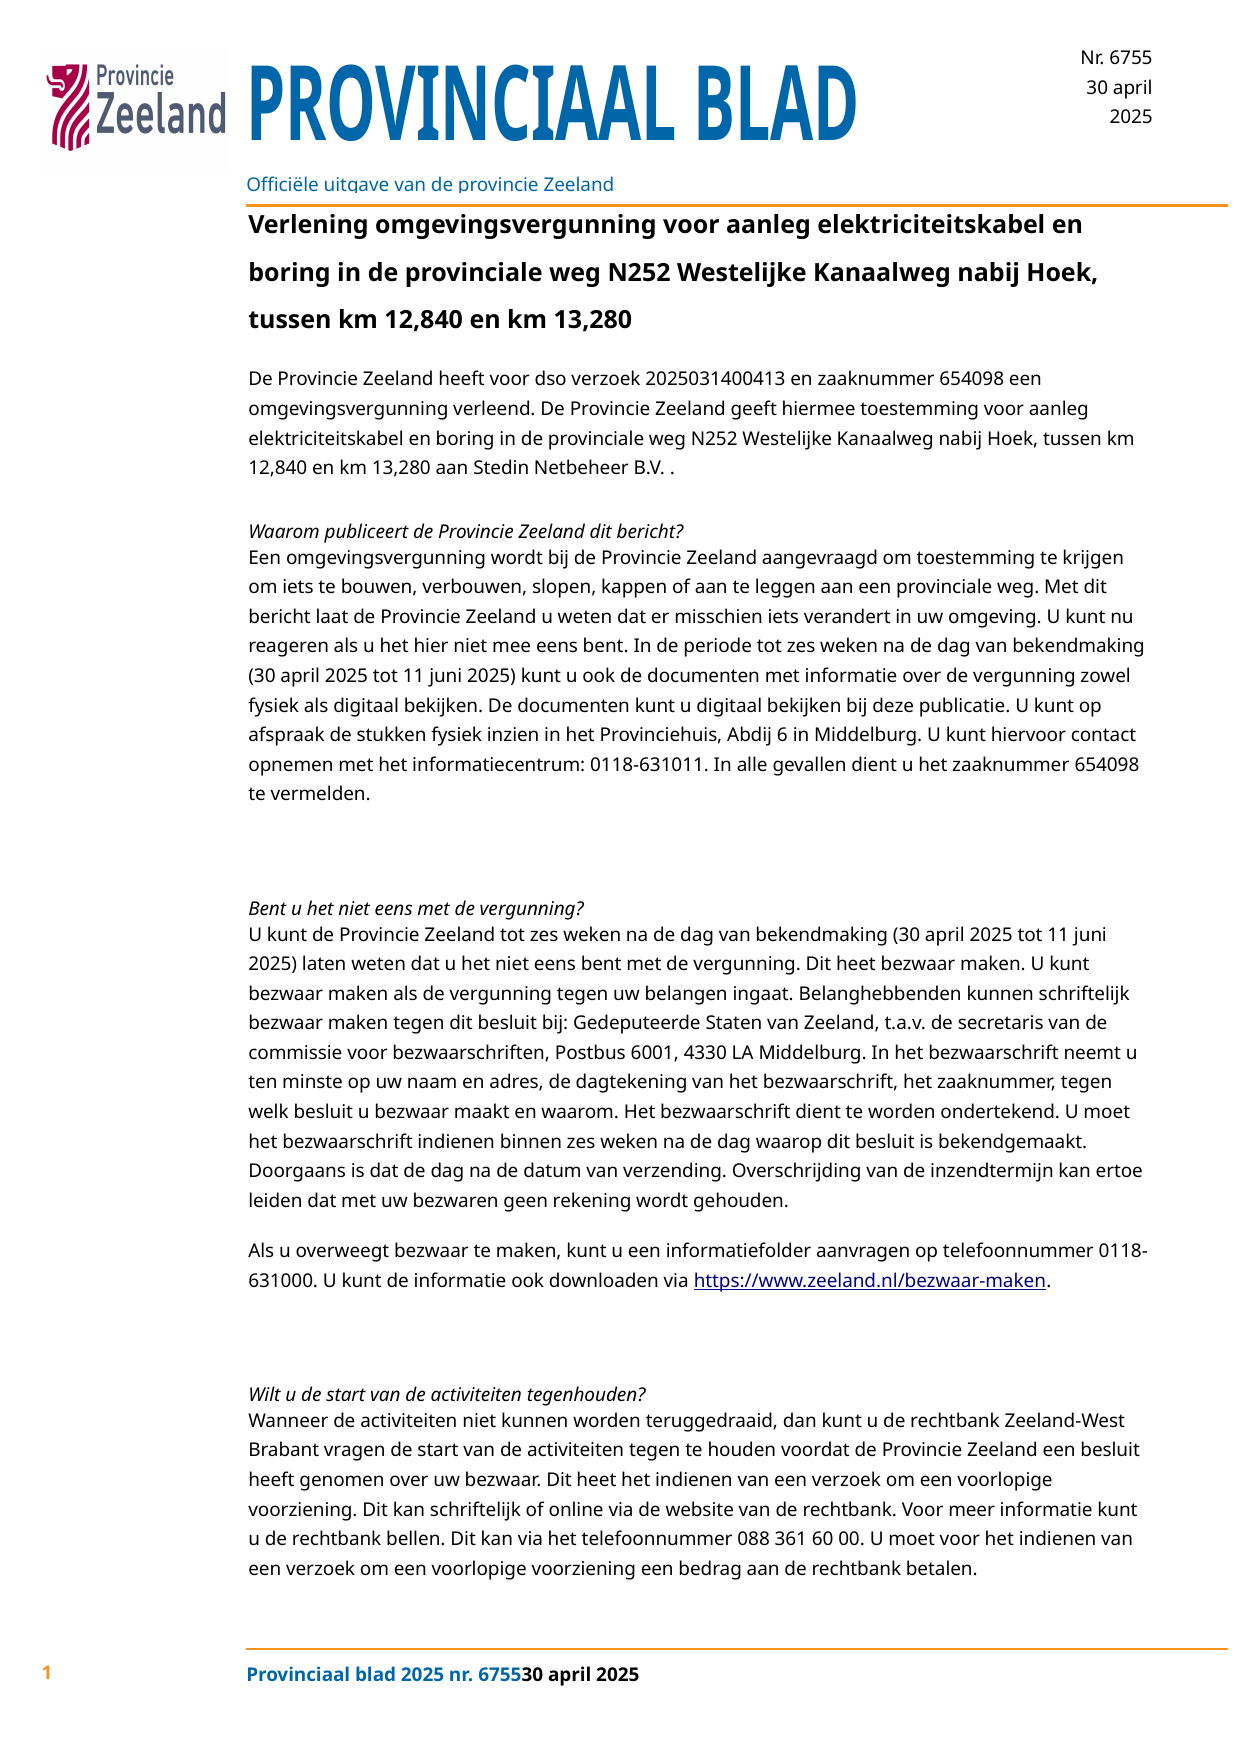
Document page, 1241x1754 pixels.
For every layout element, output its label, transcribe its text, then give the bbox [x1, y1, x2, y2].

text Wanneer de activiteiten niet kunnen worden teruggedraaid, dan kunt u de rechtbank Zeeland-West Brabant vragen de start van de activiteiten tegen te houden voordat de Provincie Zeeland een besluit heeft genomen over uw bezwaar. Dit heet het indienen van een verzoek om een voorlopige voorziening. Dit kan schriftelijk of online via de website van de rechtbank. Voor meer informatie kunt u de rechtbank bellen. Dit kan via het telefoonnummer 088 361 60 00. U moet voor het indienen van een verzoek om een voorlopige voorziening een bedrag aan de rechtbank betalen. [248, 1407, 1152, 1581]
text Waarom publiceert de Provincie Zeeland dit bericht? [248, 518, 1152, 544]
text De Provincie Zeeland heeft voor dso verzoek 2025031400413 en zaaknummer 654098 een omgevingsvergunning verleend. De Provincie Zeeland geeft hiermee toestemming voor aanleg elektriciteitskabel en boring in de provinciale weg N252 Westelijke Kanaalweg nabij Hoek, tussen km 12,840 en km 13,280 aan Stedin Netbeheer B.V. . [248, 366, 1152, 480]
text Als u overweegt bezwaar te maken, kunt u een informatiefolder aanvragen op telefoonnummer 0118-631000. U kunt de informatie ook downloaden via https://www.zeeland.nl/bezwaar-maken. [248, 1237, 1152, 1293]
picture [41, 47, 231, 172]
text Een omgevingsvergunning wordt bij de Provincie Zeeland aangevraagd om toestemming te krijgen om iets te bouwen, verbouwen, slopen, kappen of aan te leggen aan een provinciale weg. Met dit bericht laat de Provincie Zeeland u weten dat er misschien iets verandert in uw omgeving. U kunt nu reageren als u het hier niet mee eens bent. In de periode tot zes weken na de dag van bekendmaking (30 april 2025 tot 11 juni 2025) kunt u ook de documenten met informatie over de vergunning zowel fysiek als digitaal bekijken. De documenten kunt u digitaal bekijken bij deze publicatie. U kunt op afspraak de stukken fysiek inzien in het Provinciehuis, Abdij 6 in Middelburg. U kunt hiervoor contact opnemen met het informatiecentrum: 0118-631011. In alle gevallen dient u het zaaknummer 654098 te vermelden. [248, 544, 1152, 806]
text U kunt de Provincie Zeeland tot zes weken na de dag van bekendmaking (30 april 2025 tot 11 juni 2025) laten weten dat u het niet eens bent met de vergunning. Dit heet bezwaar maken. U kunt bezwaar maken als de vergunning tegen uw belangen ingaat. Belanghebbenden kunnen schriftelijk bezwaar maken tegen dit besluit bij: Gedeputeerde Staten van Zeeland, t.a.v. de secretaris van de commissie voor bezwaarschriften, Postbus 6001, 4330 LA Middelburg. In het bezwaarschrift neemt u ten minste op uw naam en adres, de dagtekening van het bezwaarschrift, het zaaknummer, tegen welk besluit u bezwaar maakt en waarom. Het bezwaarschrift dient te worden ondertekend. U moet het bezwaarschrift indienen binnen zes weken na de dag waarop dit besluit is bekendgemaakt. Doorgaans is dat de dag na de datum van verzending. Overschrijding van de inzendtermijn kan ertoe leiden dat met uw bezwaren geen rekening wordt gehouden. [248, 921, 1152, 1213]
text Verlening omgevingsvergunning voor aanleg elektriciteitskabel en boring in de provinciale weg N252 Westelijke Kanaalweg nabij Hoek, tussen km 12,840 en km 13,280 [248, 207, 1152, 336]
text Bent u het niet eens met de vergunning? [248, 895, 1152, 921]
text Wilt u de start van de activiteiten tegenhouden? [248, 1381, 1152, 1407]
